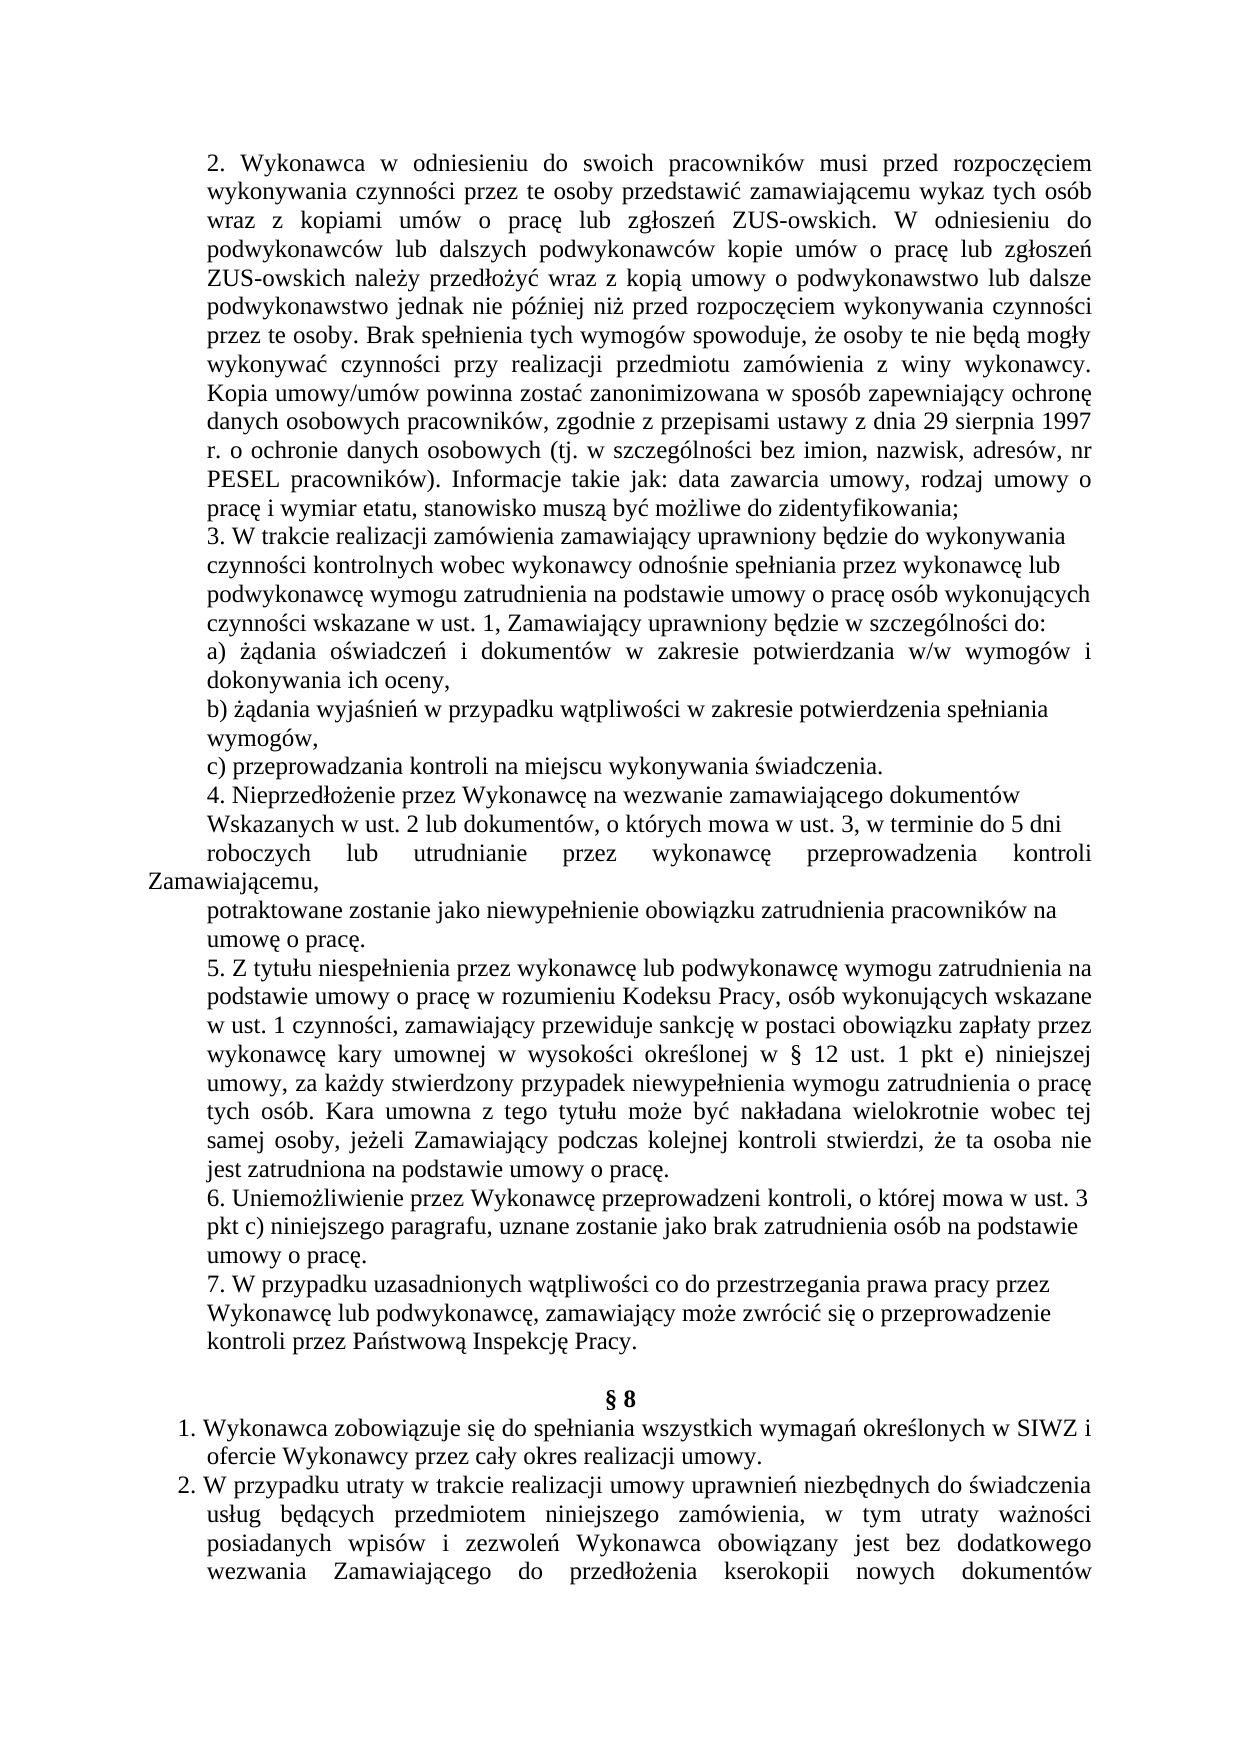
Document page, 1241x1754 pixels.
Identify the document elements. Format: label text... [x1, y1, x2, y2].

text czynności wskazane w ust. 1, Zamawiający uprawniony będzie w szczególności do: [148, 608, 1093, 636]
text 3. W trakcie realizacji zamówienia zamawiający uprawniony będzie do wykonywania [148, 521, 1093, 550]
text a) żądania oświadczeń i dokumentów w zakresie potwierdzania w/w wymogów i dokonywania ich oceny, [207, 636, 1093, 694]
text 5. Z tytułu niespełnienia przez wykonawcę lub podwykonawcę wymogu zatrudnienia na podstawie umowy o pracę w rozumieniu Kodeksu Pracy, osób wykonujących wskazane w ust. 1 czynności, zamawiający przewiduje sankcję w postaci obowiązku zapłaty przez wykonawcę kary umownej w wysokości określonej w § 12 ust. 1 pkt e) niniejszej umowy, za każdy stwierdzony przypadek niewypełnienia wymogu zatrudnienia o pracę tych osób. Kara umowna z tego tytułu może być nakładana wielokrotnie wobec tej samej osoby, jeżeli Zamawiający podczas kolejnej kontroli stwierdzi, że ta osoba nie jest zatrudniona na podstawie umowy o pracę. [207, 953, 1093, 1183]
text potraktowane zostanie jako niewypełnienie obowiązku zatrudnienia pracowników na [148, 895, 1093, 924]
text Wykonawcę lub podwykonawcę, zamawiający może zwrócić się o przeprowadzenie [148, 1298, 1093, 1326]
text b) żądania wyjaśnień w przypadku wątpliwości w zakresie potwierdzenia spełniania [148, 694, 1093, 723]
text 2. Wykonawca w odniesieniu do swoich pracowników musi przed rozpoczęciem wykonywania czynności przez te osoby przedstawić zamawiającemu wykaz tych osób wraz z kopiami umów o pracę lub zgłoszeń ZUS-owskich. W odniesieniu do podwykonawców lub dalszych podwykonawców kopie umów o pracę lub zgłoszeń ZUS-owskich należy przedłożyć wraz z kopią umowy o podwykonawstwo lub dalsze podwykonawstwo jednak nie później niż przed rozpoczęciem wykonywania czynności przez te osoby. Brak spełnienia tych wymogów spowoduje, że osoby te nie będą mogły wykonywać czynności przy realizacji przedmiotu zamówienia z winy wykonawcy. Kopia umowy/umów powinna zostać zanonimizowana w sposób zapewniający ochronę danych osobowych pracowników, zgodnie z przepisami ustawy z dnia 29 sierpnia 1997 r. o ochronie danych osobowych (tj. w szczególności bez imion, nazwisk, adresów, nr PESEL pracowników). Informacje takie jak: data zawarcia umowy, rodzaj umowy o pracę i wymiar etatu, stanowisko muszą być możliwe do zidentyfikowania; [207, 148, 1093, 521]
text 1. Wykonawca zobowiązuje się do spełniania wszystkich wymagań określonych w SIWZ i ofercie Wykonawcy przez cały okres realizacji umowy. [177, 1413, 1093, 1470]
text 6. Uniemożliwienie przez Wykonawcę przeprowadzeni kontroli, o której mowa w ust. 3 [148, 1183, 1093, 1211]
text umowę o pracę. [148, 924, 1093, 953]
text Wskazanych w ust. 2 lub dokumentów, o których mowa w ust. 3, w terminie do 5 dni [148, 809, 1093, 838]
text czynności kontrolnych wobec wykonawcy odnośnie spełniania przez wykonawcę lub [148, 550, 1093, 579]
text c) przeprowadzania kontroli na miejscu wykonywania świadczenia. [148, 751, 1093, 780]
text wymogów, [148, 723, 1093, 751]
text § 8 [148, 1384, 1093, 1413]
text umowy o pracę. [148, 1240, 1093, 1269]
text podwykonawcę wymogu zatrudnienia na podstawie umowy o pracę osób wykonujących [148, 579, 1093, 608]
text pkt c) niniejszego paragrafu, uznane zostanie jako brak zatrudnienia osób na podstawie [148, 1211, 1093, 1240]
text kontroli przez Państwową Inspekcję Pracy. [148, 1326, 1093, 1355]
text 4. Nieprzedłożenie przez Wykonawcę na wezwanie zamawiającego dokumentów [148, 780, 1093, 809]
text 2. W przypadku utraty w trakcie realizacji umowy uprawnień niezbędnych do świadczenia usług będących przedmiotem niniejszego zamówienia, w tym utraty ważności posiadanych wpisów i zezwoleń Wykonawca obowiązany jest bez dodatkowego wezwania Zamawiającego do przedłożenia kserokopii nowych dokumentów [177, 1470, 1093, 1585]
text 7. W przypadku uzasadnionych wątpliwości co do przestrzegania prawa pracy przez [148, 1269, 1093, 1298]
text roboczych lub utrudnianie przez wykonawcę przeprowadzenia kontroli Zamawiającemu, [148, 838, 1093, 895]
